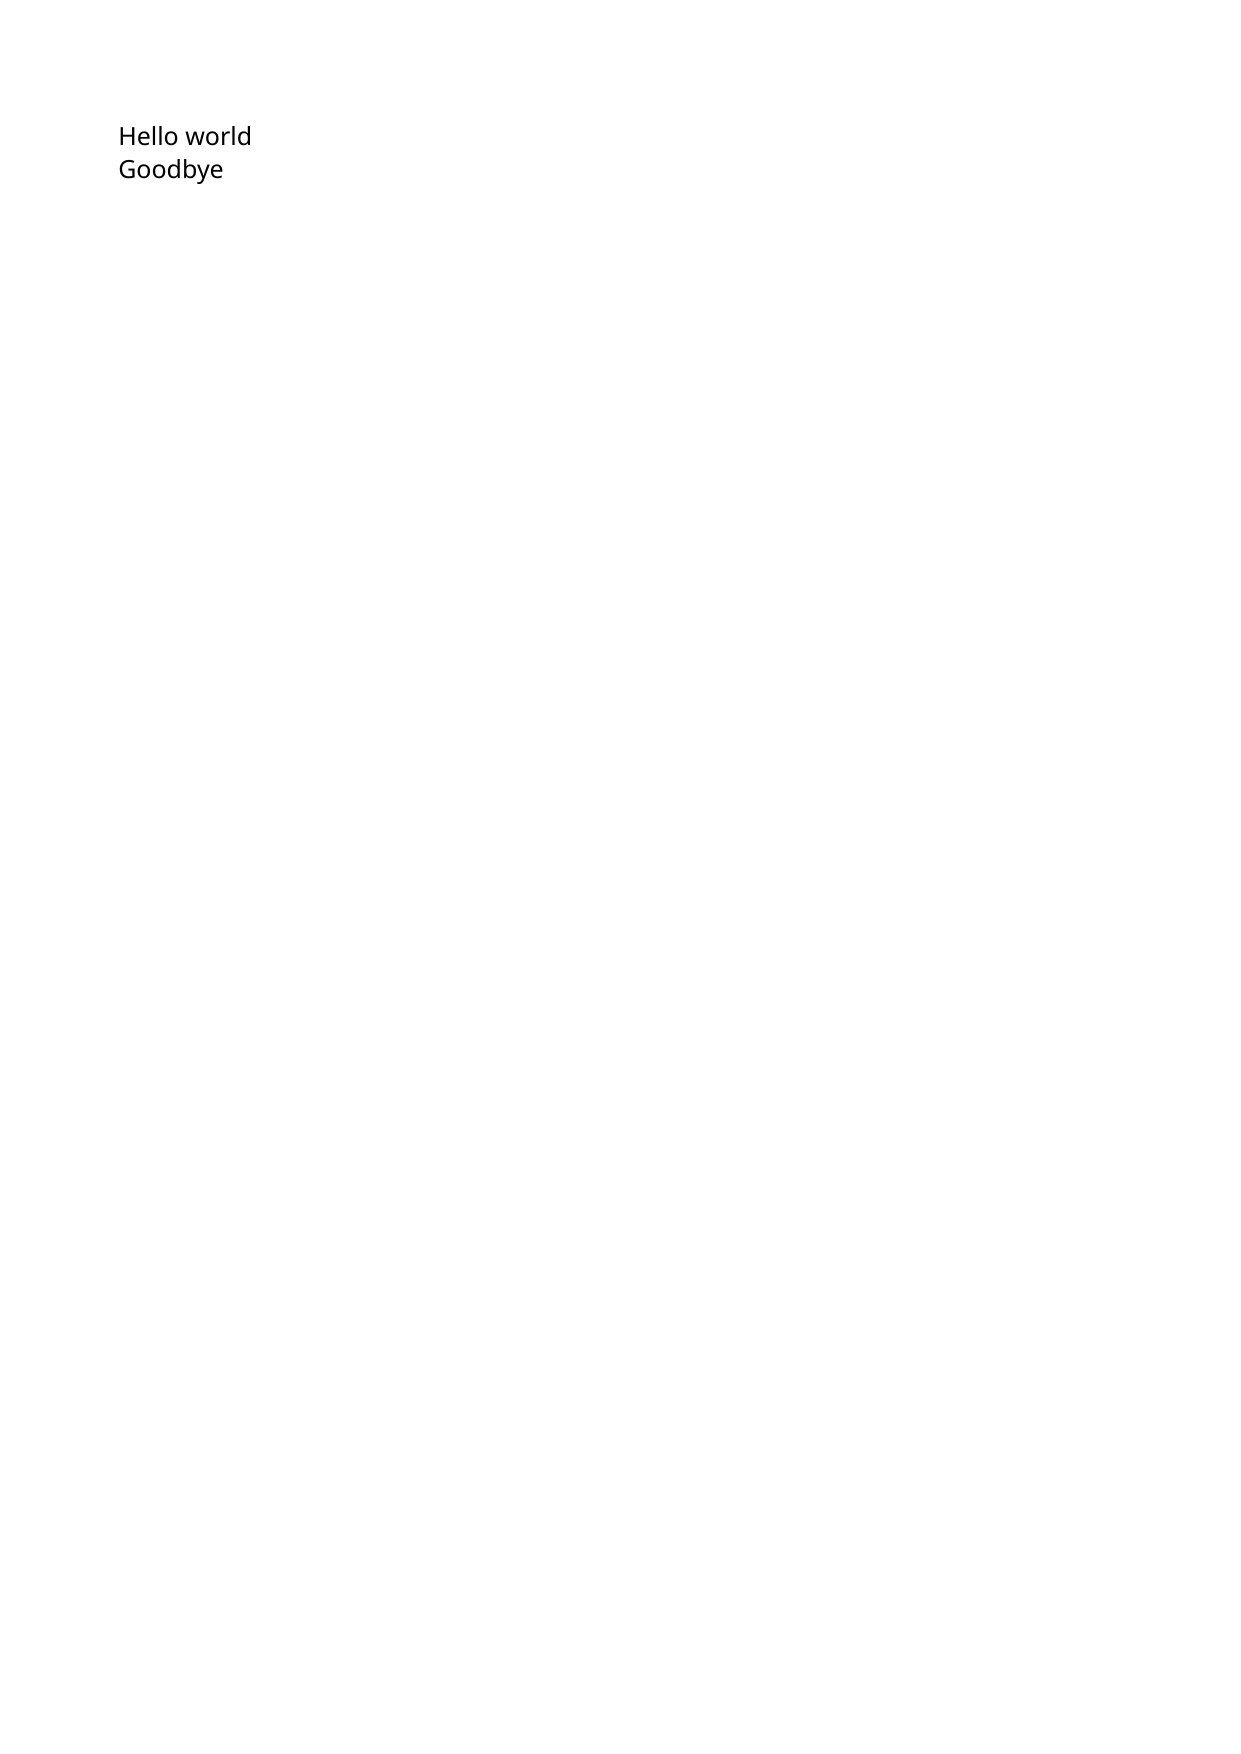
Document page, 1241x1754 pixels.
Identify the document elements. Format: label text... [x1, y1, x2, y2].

text Goodbye [118, 152, 1122, 186]
text Hello world [118, 118, 1122, 152]
